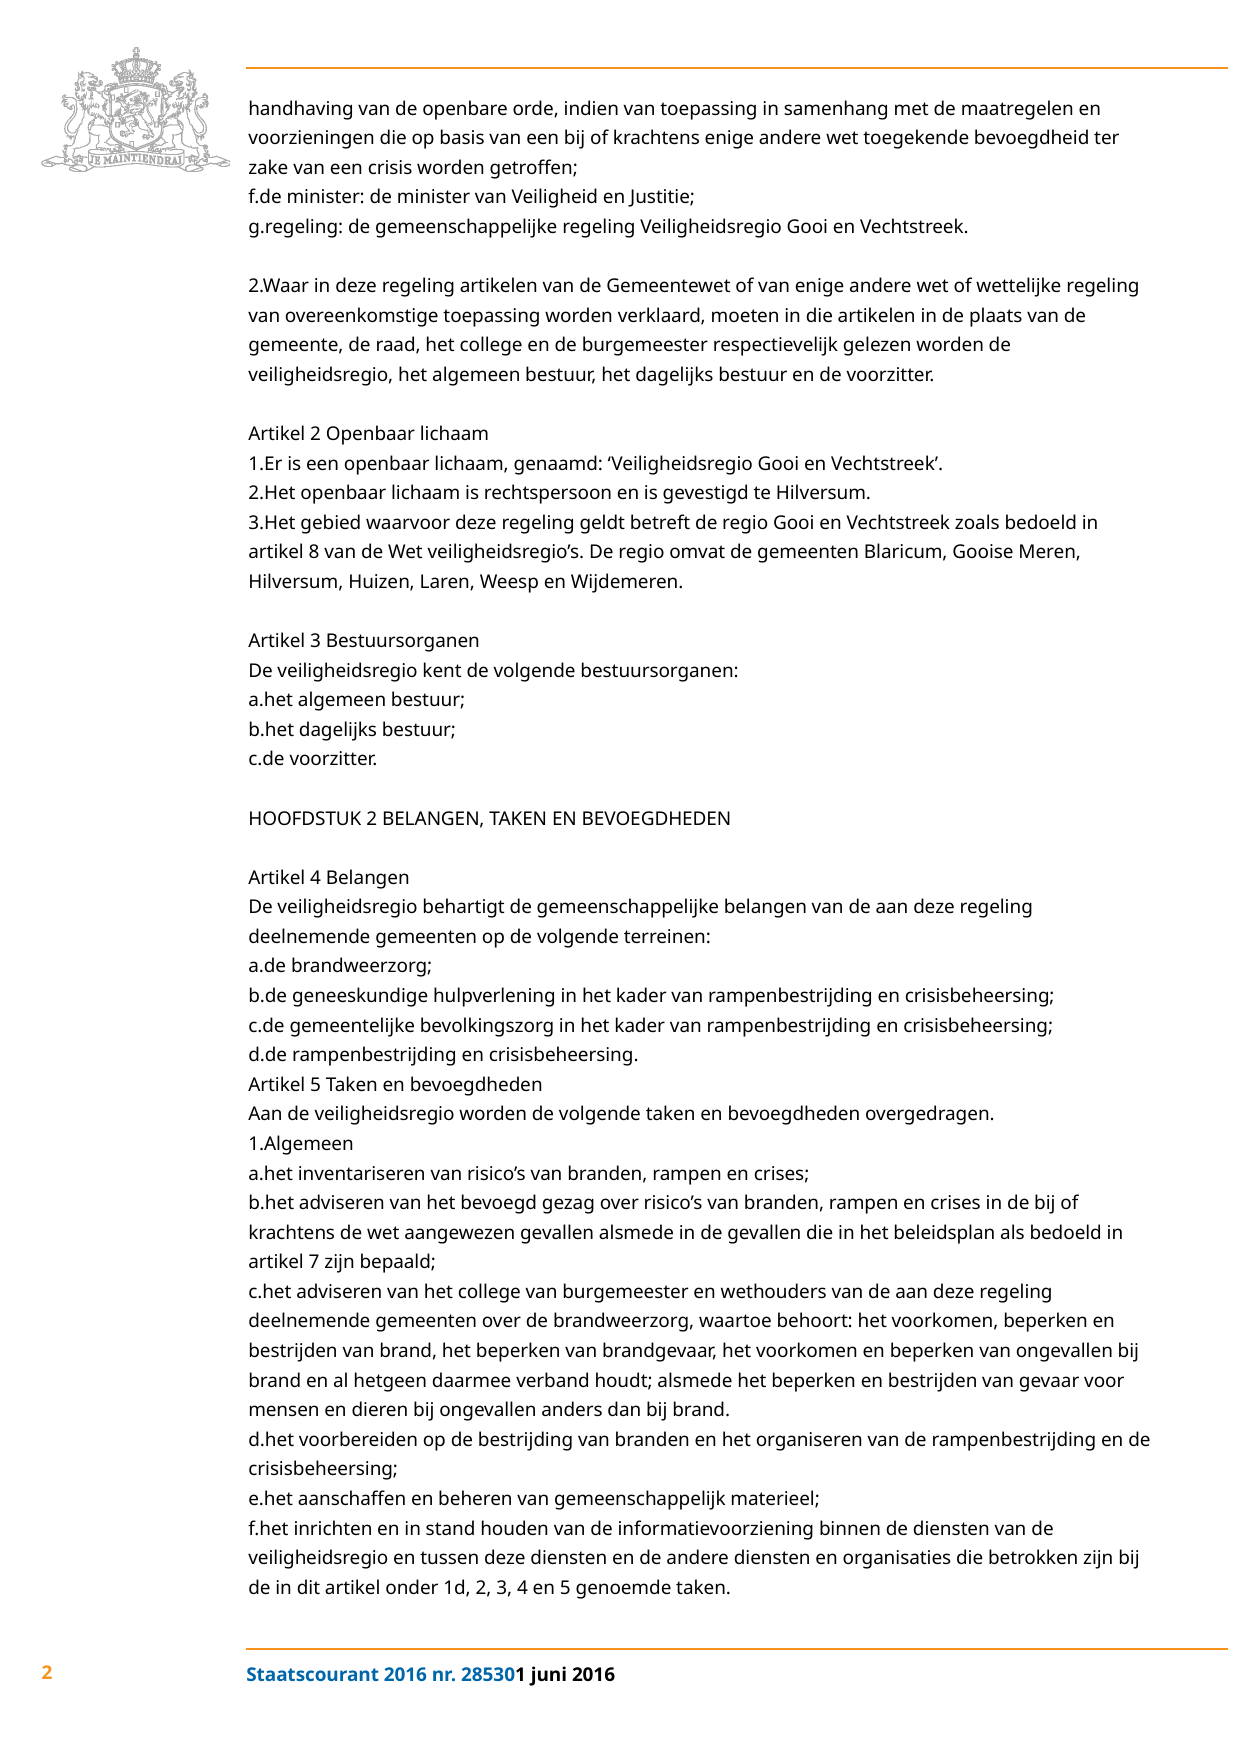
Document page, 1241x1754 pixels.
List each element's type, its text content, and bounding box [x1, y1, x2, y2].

text d.de rampenbestrijding en crisisbeheersing. [248, 1041, 1152, 1067]
text b.het adviseren van het bevoegd gezag over risico’s van branden, rampen en crises in de bij of krachtens de wet aangewezen gevallen alsmede in de gevallen die in het beleidsplan als bedoeld in artikel 7 zijn bepaald; [248, 1189, 1152, 1274]
picture [41, 47, 231, 172]
text g.regeling: de gemeenschappelijke regeling Veiligheidsregio Gooi en Vechtstreek. [248, 213, 1152, 239]
text a.de brandweerzorg; [248, 953, 1152, 978]
text a.het algemeen bestuur; [248, 686, 1152, 712]
text 1.Er is een openbaar lichaam, genaamd: ‘Veiligheidsregio Gooi en Vechtstreek’. [248, 450, 1152, 476]
text 2.Waar in deze regeling artikelen van de Gemeentewet of van enige andere wet of wettelijke regeling van overeenkomstige toepassing worden verklaard, moeten in die artikelen in de plaats van de gemeente, de raad, het college en de burgemeester respectievelijk gelezen worden de veiligheidsregio, het algemeen bestuur, het dagelijks bestuur en de voorzitter. [248, 272, 1152, 387]
text c.het adviseren van het college van burgemeester en wethouders van de aan deze regeling deelnemende gemeenten over de brandweerzorg, waartoe behoort: het voorkomen, beperken en bestrijden van brand, het beperken van brandgevaar, het voorkomen en beperken van ongevallen bij brand en al hetgeen daarmee verband houdt; alsmede het beperken en bestrijden van gevaar voor mensen en dieren bij ongevallen anders dan bij brand. [248, 1278, 1152, 1422]
text HOOFDSTUK 2 BELANGEN, TAKEN EN BEVOEGDHEDEN [248, 805, 1152, 831]
text c.de gemeentelijke bevolkingszorg in het kader van rampenbestrijding en crisisbeheersing; [248, 1012, 1152, 1038]
text Artikel 5 Taken en bevoegdheden [248, 1071, 1152, 1097]
text c.de voorzitter. [248, 746, 1152, 771]
text Aan de veiligheidsregio worden de volgende taken en bevoegdheden overgedragen. [248, 1101, 1152, 1126]
text Artikel 2 Openbaar lichaam [248, 420, 1152, 446]
text Artikel 3 Bestuursorganen [248, 627, 1152, 653]
text b.het dagelijks bestuur; [248, 716, 1152, 742]
text d.het voorbereiden op de bestrijding van branden en het organiseren van de rampenbestrijding en de crisisbeheersing; [248, 1426, 1152, 1481]
text 1.Algemeen [248, 1130, 1152, 1156]
text e.het aanschaffen en beheren van gemeenschappelijk materieel; [248, 1485, 1152, 1511]
text De veiligheidsregio kent de volgende bestuursorganen: [248, 657, 1152, 683]
text b.de geneeskundige hulpverlening in het kader van rampenbestrijding en crisisbeheersing; [248, 982, 1152, 1008]
text 2.Het openbaar lichaam is rechtspersoon en is gevestigd te Hilversum. [248, 479, 1152, 505]
text f.de minister: de minister van Veiligheid en Justitie; [248, 183, 1152, 209]
text a.het inventariseren van risico’s van branden, rampen en crises; [248, 1160, 1152, 1186]
text De veiligheidsregio behartigt de gemeenschappelijke belangen van de aan deze regeling deelnemende gemeenten op de volgende terreinen: [248, 893, 1152, 949]
text Artikel 4 Belangen [248, 864, 1152, 890]
text handhaving van de openbare orde, indien van toepassing in samenhang met de maatregelen en voorzieningen die op basis van een bij of krachtens enige andere wet toegekende bevoegdheid ter zake van een crisis worden getroffen; [248, 95, 1152, 180]
text 3.Het gebied waarvoor deze regeling geldt betreft de regio Gooi en Vechtstreek zoals bedoeld in artikel 8 van de Wet veiligheidsregio’s. De regio omvat de gemeenten Blaricum, Gooise Meren, Hilversum, Huizen, Laren, Weesp en Wijdemeren. [248, 509, 1152, 594]
text f.het inrichten en in stand houden van de informatievoorziening binnen de diensten van de veiligheidsregio en tussen deze diensten en de andere diensten en organisaties die betrokken zijn bij de in dit artikel onder 1d, 2, 3, 4 en 5 genoemde taken. [248, 1515, 1152, 1600]
